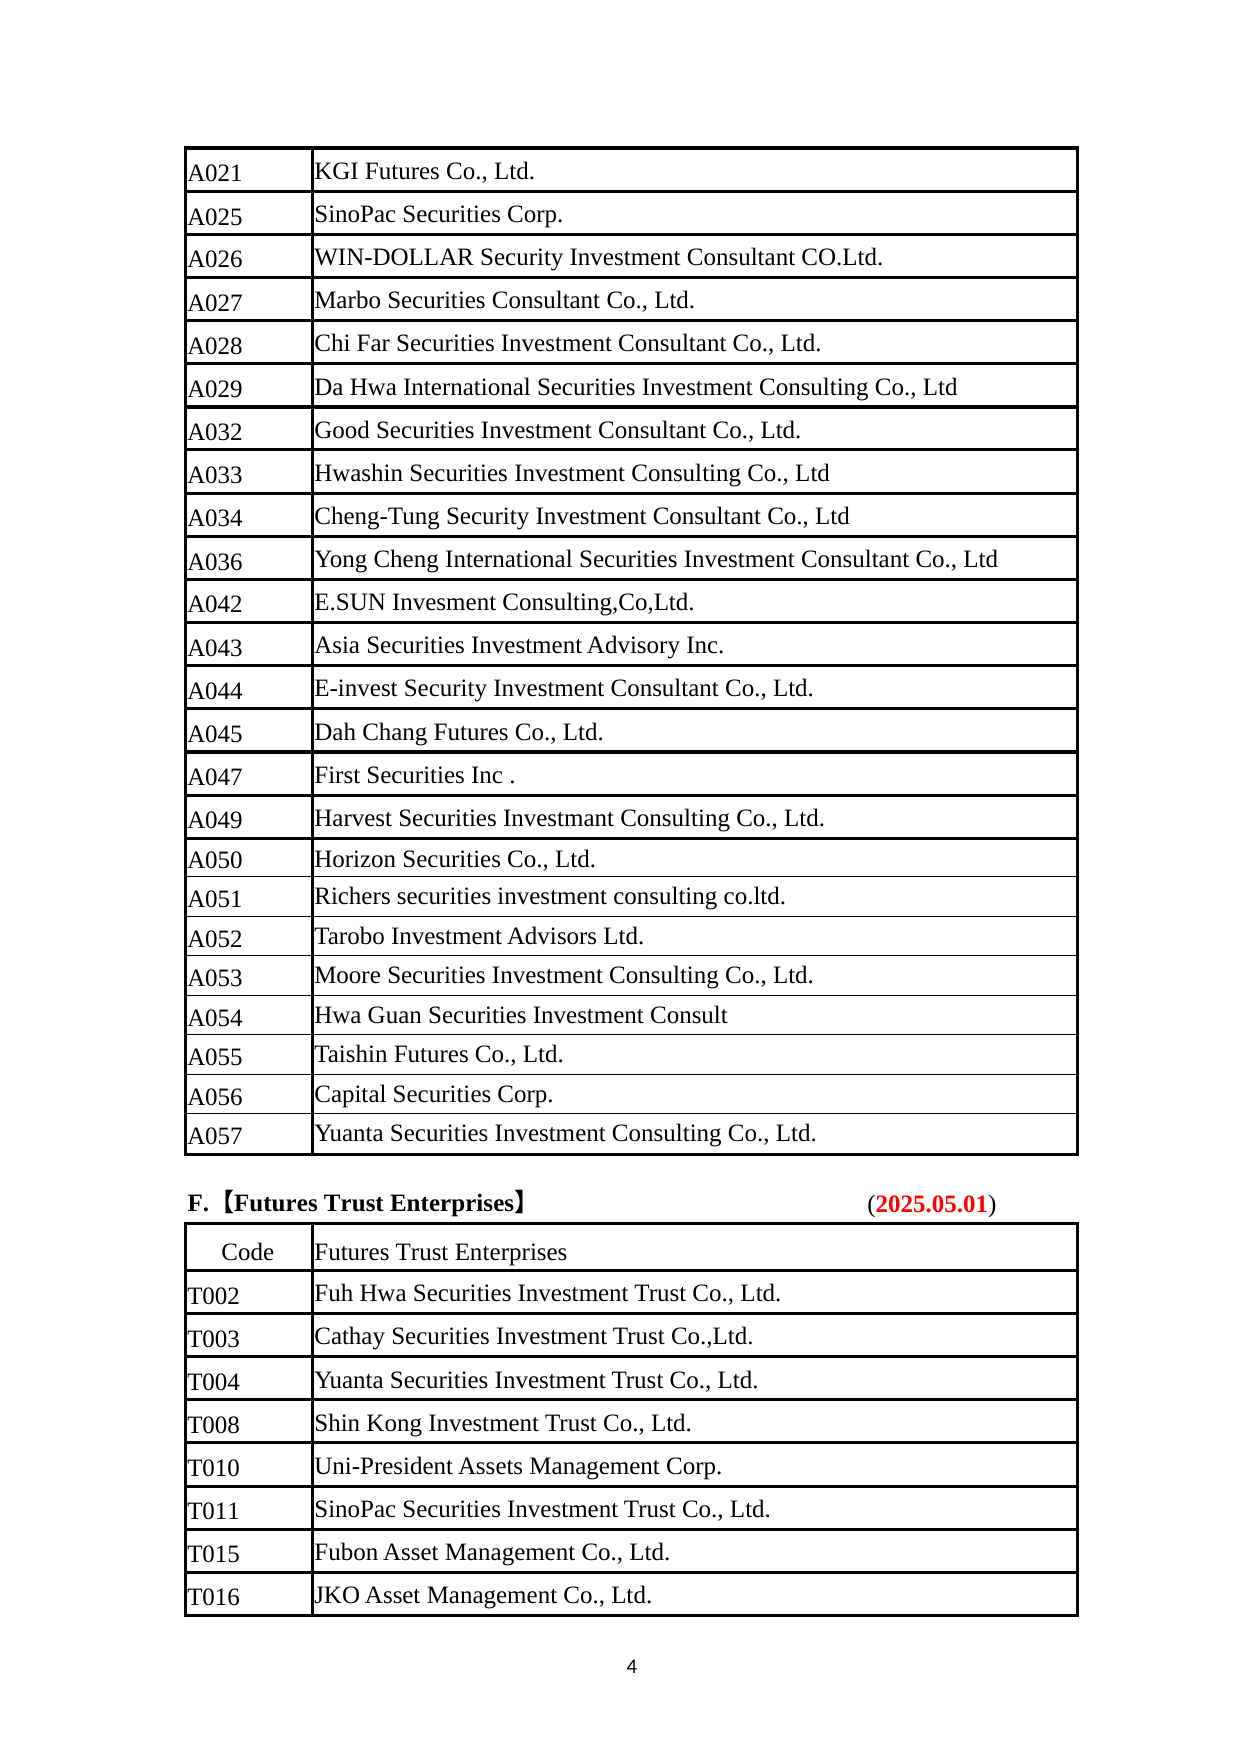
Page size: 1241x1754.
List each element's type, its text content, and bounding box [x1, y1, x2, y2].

table_cell Hwashin Securities Investment Consulting Co., Ltd [314, 451, 1076, 492]
table_cell Dah Chang Futures Co., Ltd. [314, 710, 1076, 750]
table_cell A043 [187, 624, 311, 664]
table_cell Taishin Futures Co., Ltd. [314, 1035, 1076, 1074]
table_header A021 [187, 150, 311, 189]
table_cell A025 [187, 193, 311, 233]
table_cell Marbo Securities Consultant Co., Ltd. [314, 279, 1076, 319]
table_cell T003 [187, 1315, 311, 1355]
table_cell E-invest Security Investment Consultant Co., Ltd. [314, 667, 1076, 707]
table_cell A044 [187, 667, 311, 707]
table_cell A026 [187, 236, 311, 276]
table_cell SinoPac Securities Investment Trust Co., Ltd. [314, 1488, 1076, 1527]
table_cell Uni-President Assets Management Corp. [314, 1444, 1076, 1484]
table_cell A028 [187, 322, 311, 362]
table_cell Horizon Securities Co., Ltd. [314, 840, 1076, 876]
table_cell A051 [187, 877, 311, 916]
table_header Code [187, 1225, 311, 1269]
table_cell WIN-DOLLAR Security Investment Consultant CO.Ltd. [314, 236, 1076, 276]
table_cell T010 [187, 1444, 311, 1484]
table_cell Tarobo Investment Advisors Ltd. [314, 917, 1076, 955]
table_cell SinoPac Securities Corp. [314, 193, 1076, 233]
table_cell A052 [187, 917, 311, 955]
table_cell A056 [187, 1075, 311, 1113]
table_cell A045 [187, 710, 311, 750]
table_cell Richers securities investment consulting co.ltd. [314, 877, 1076, 916]
table_cell Cheng-Tung Security Investment Consultant Co., Ltd [314, 495, 1076, 534]
table_cell Chi Far Securities Investment Consultant Co., Ltd. [314, 322, 1076, 362]
table_cell A047 [187, 754, 311, 794]
table_cell Fubon Asset Management Co., Ltd. [314, 1531, 1076, 1571]
table_header KGI Futures Co., Ltd. [314, 150, 1076, 189]
table_cell T008 [187, 1401, 311, 1441]
table_cell T011 [187, 1488, 311, 1527]
table_header Futures Trust Enterprises [314, 1225, 1076, 1269]
table_cell Cathay Securities Investment Trust Co.,Ltd. [314, 1315, 1076, 1355]
table_cell A042 [187, 581, 311, 621]
table_cell T004 [187, 1358, 311, 1398]
table_cell Harvest Securities Investmant Consulting Co., Ltd. [314, 797, 1076, 837]
table_cell A029 [187, 365, 311, 405]
table_cell Capital Securities Corp. [314, 1075, 1076, 1113]
table_cell A050 [187, 840, 311, 876]
table_cell E.SUN Invesment Consulting,Co,Ltd. [314, 581, 1076, 621]
table_cell Da Hwa International Securities Investment Consulting Co., Ltd [314, 365, 1076, 405]
table_cell Good Securities Investment Consultant Co., Ltd. [314, 409, 1076, 448]
table_cell First Securities Inc . [314, 754, 1076, 794]
table_cell Yong Cheng International Securities Investment Consultant Co., Ltd [314, 538, 1076, 578]
table_cell A036 [187, 538, 311, 578]
table_cell JKO Asset Management Co., Ltd. [314, 1574, 1076, 1613]
table_cell A032 [187, 409, 311, 448]
table_cell A053 [187, 956, 311, 995]
table_cell Yuanta Securities Investment Trust Co., Ltd. [314, 1358, 1076, 1398]
text F.【Futures Trust Enterprises】 (2025.05.01) [187, 1184, 1092, 1216]
table_cell A034 [187, 495, 311, 534]
table_cell Shin Kong Investment Trust Co., Ltd. [314, 1401, 1076, 1441]
table_cell A027 [187, 279, 311, 319]
table_cell T016 [187, 1574, 311, 1613]
table_cell A054 [187, 996, 311, 1034]
table_cell A055 [187, 1035, 311, 1074]
table_cell Moore Securities Investment Consulting Co., Ltd. [314, 956, 1076, 995]
table_cell Yuanta Securities Investment Consulting Co., Ltd. [314, 1114, 1076, 1153]
table_cell Asia Securities Investment Advisory Inc. [314, 624, 1076, 664]
table_cell T015 [187, 1531, 311, 1571]
table_cell Hwa Guan Securities Investment Consult [314, 996, 1076, 1034]
table_cell A049 [187, 797, 311, 837]
table_cell T002 [187, 1272, 311, 1312]
table_cell Fuh Hwa Securities Investment Trust Co., Ltd. [314, 1272, 1076, 1312]
table_cell A033 [187, 451, 311, 492]
table_cell A057 [187, 1114, 311, 1153]
